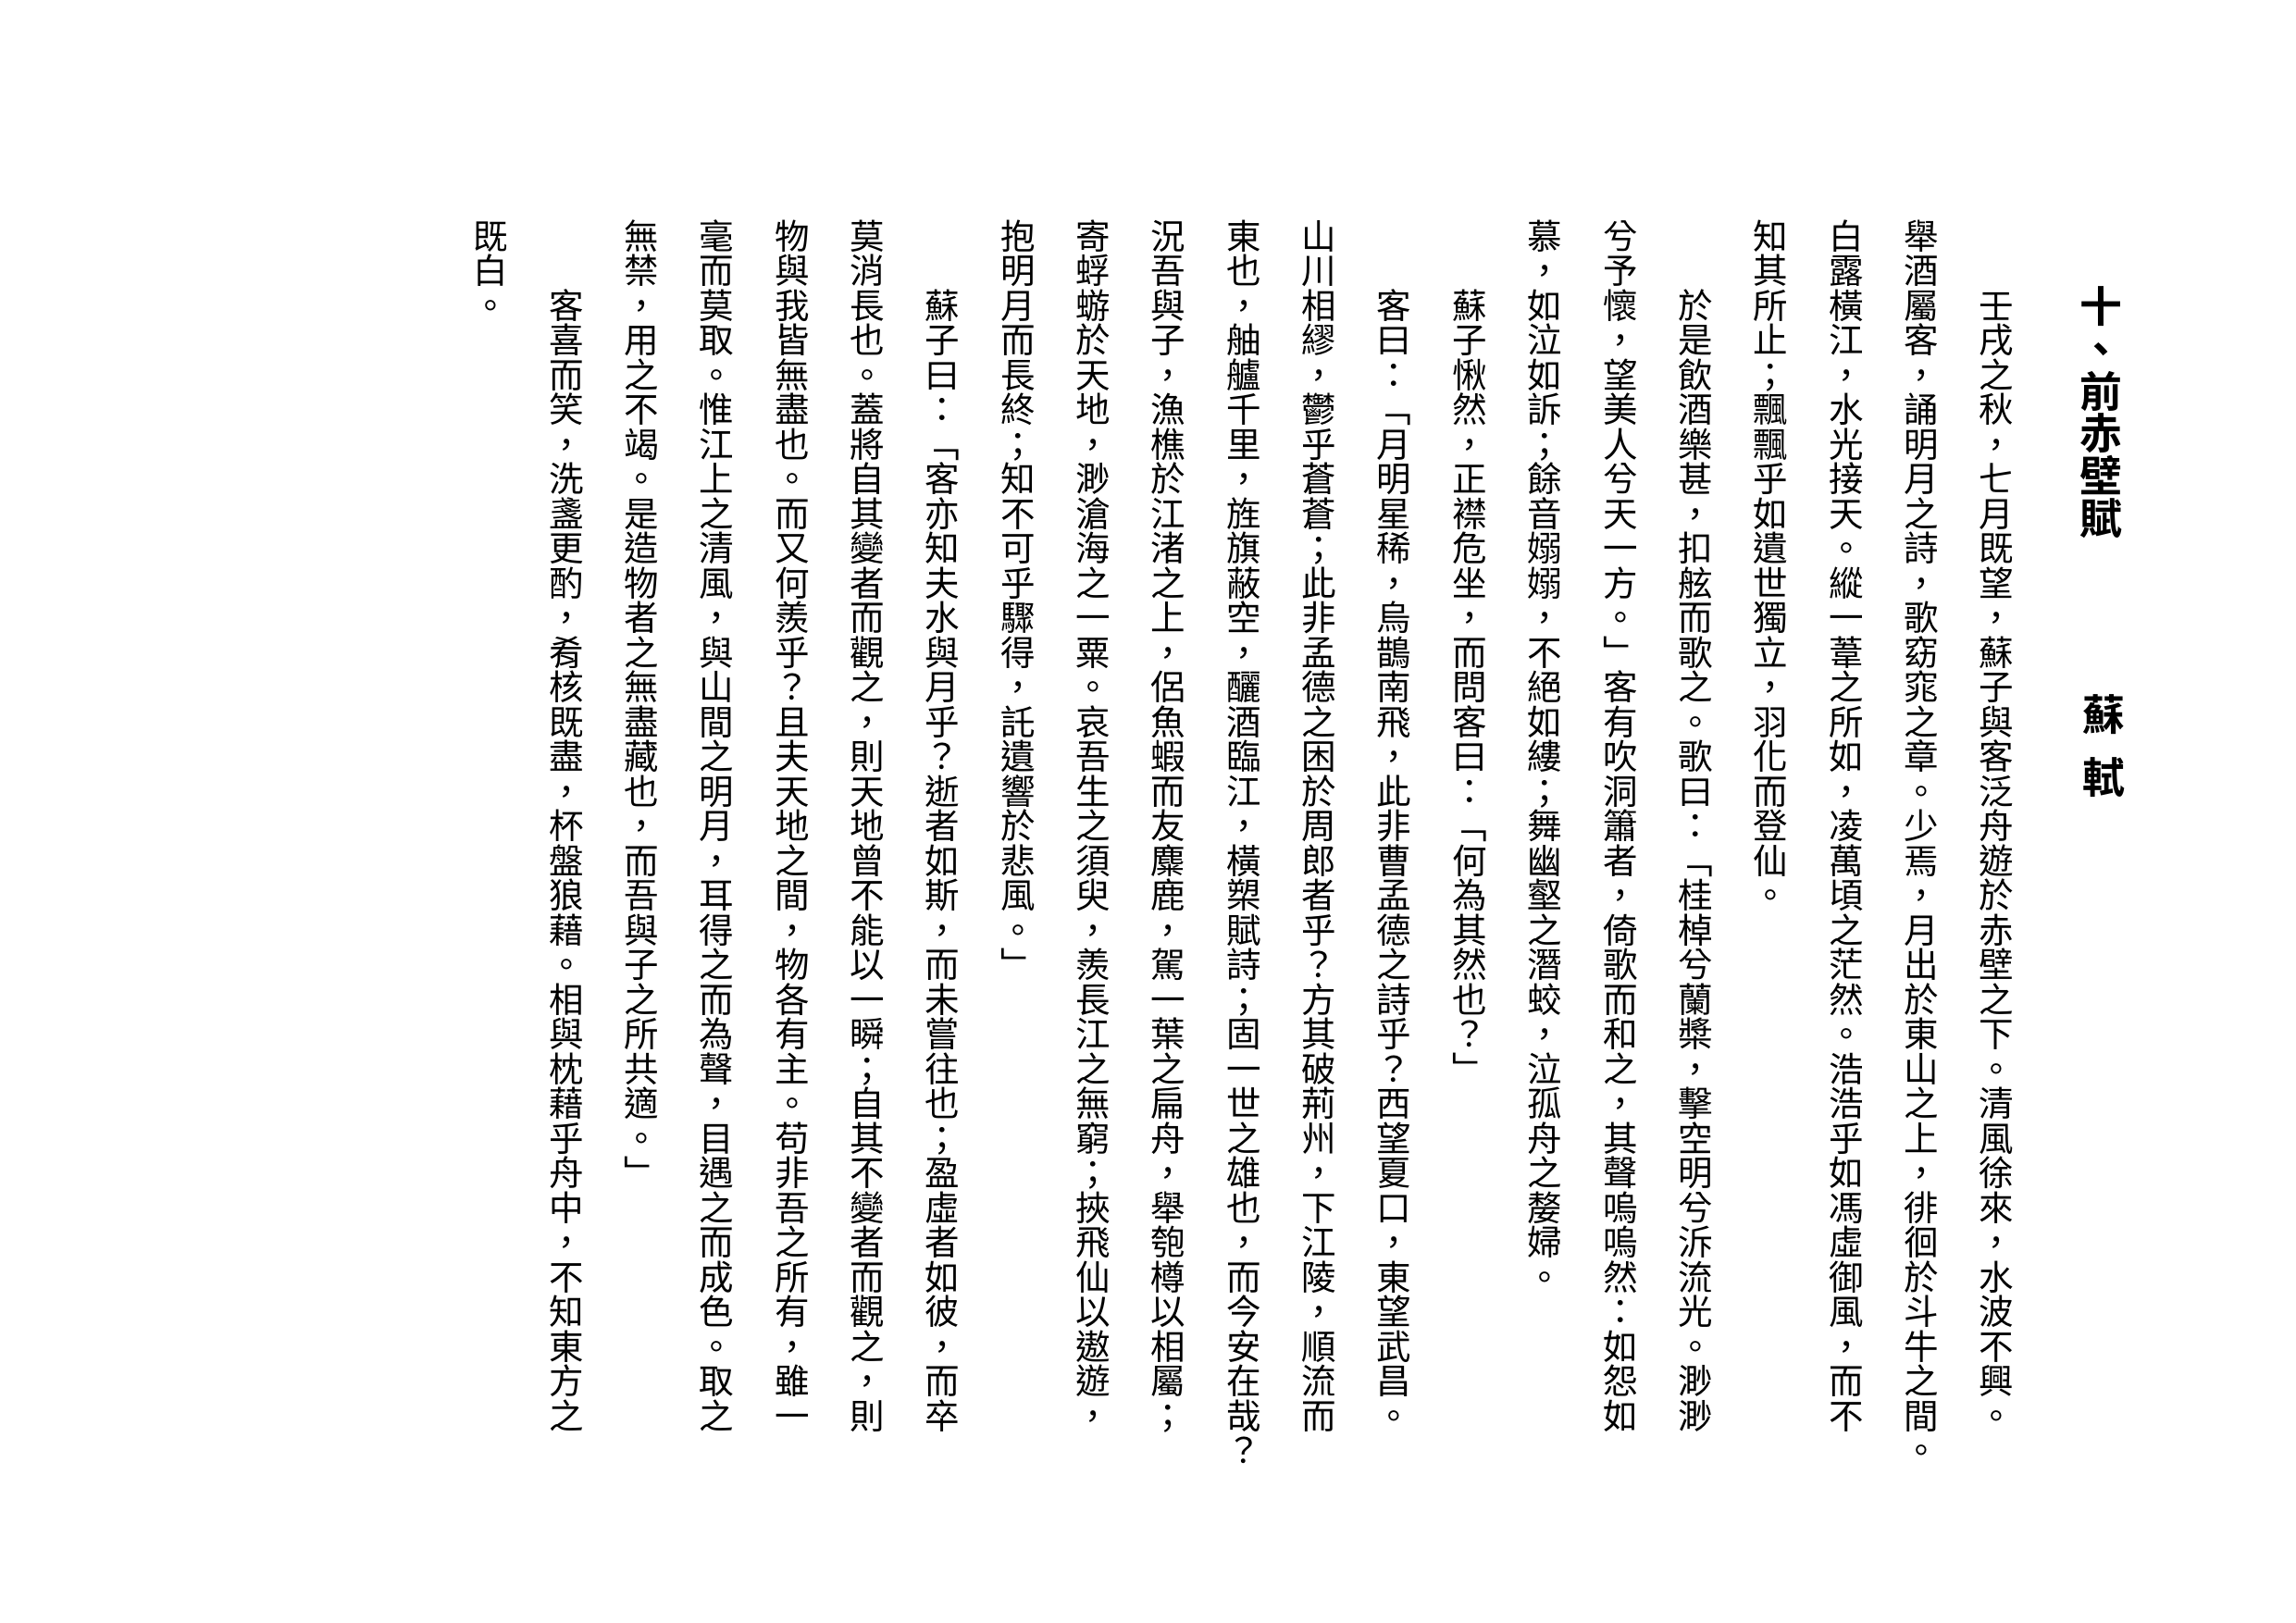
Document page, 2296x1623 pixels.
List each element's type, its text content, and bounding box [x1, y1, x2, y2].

text 於是飲酒樂甚，扣舷而歌之。歌曰：「桂棹兮蘭槳，擊空明兮泝流光。渺渺兮予懷，望美人兮天一方。」客有吹洞簫者，倚歌而和之，其聲嗚嗚然：如怨如慕，如泣如訴；餘音嫋嫋，不絕如縷；舞幽壑之潛蛟，泣孤舟之嫠婦。 [1520, 218, 1720, 1443]
text 蘇子愀然，正襟危坐，而問客曰：「何為其然也？」 [1445, 218, 1495, 1443]
text 壬戌之秋，七月既望，蘇子與客泛舟遊於赤壁之下。清風徐來，水波不興。舉酒屬客，誦明月之詩，歌窈窕之章。少焉，月出於東山之上，徘徊於斗牛之間。白露橫江，水光接天。縱一葦之所如，凌萬頃之茫然。浩浩乎如馮虛御風，而不知其所止；飄飄乎如遺世獨立，羽化而登仙。 [1745, 218, 2022, 1443]
text 十、前赤壁賦 蘇 軾 [2070, 218, 2131, 1419]
text 蘇子曰：「客亦知夫水與月乎？逝者如斯，而未嘗往也；盈虛者如彼，而卒莫消長也。蓋將自其變者而觀之，則天地曾不能以一瞬；自其不變者而觀之，則物與我皆無盡也。而又何羨乎？且夫天地之間，物各有主。苟非吾之所有，雖一毫而莫取。惟江上之清風，與山間之明月，耳得之而為聲，目遇之而成色。取之無禁，用之不竭。是造物者之無盡藏也，而吾與子之所共適。」 [616, 218, 968, 1443]
text 客喜而笑，洗盞更酌，肴核既盡，杯盤狼藉。相與枕藉乎舟中，不知東方之既白。 [465, 218, 591, 1443]
text 客曰：「月明星稀，烏鵲南飛，此非曹孟德之詩乎？西望夏口，東望武昌。山川相繆，鬱乎蒼蒼；此非孟德之困於周郎者乎？方其破荊州，下江陵，順流而東也，舳艫千里，旌旗蔽空，釃酒臨江，橫槊賦詩；固一世之雄也，而今安在哉？況吾與子，漁樵於江渚之上，侶魚蝦而友麋鹿，駕一葉之扁舟，舉匏樽以相屬；寄蜉蝣於天地，渺滄海之一粟。哀吾生之須臾，羨長江之無窮；挾飛仙以遨遊，抱明月而長終；知不可乎驟得，託遺響於悲風。」 [993, 218, 1420, 1443]
